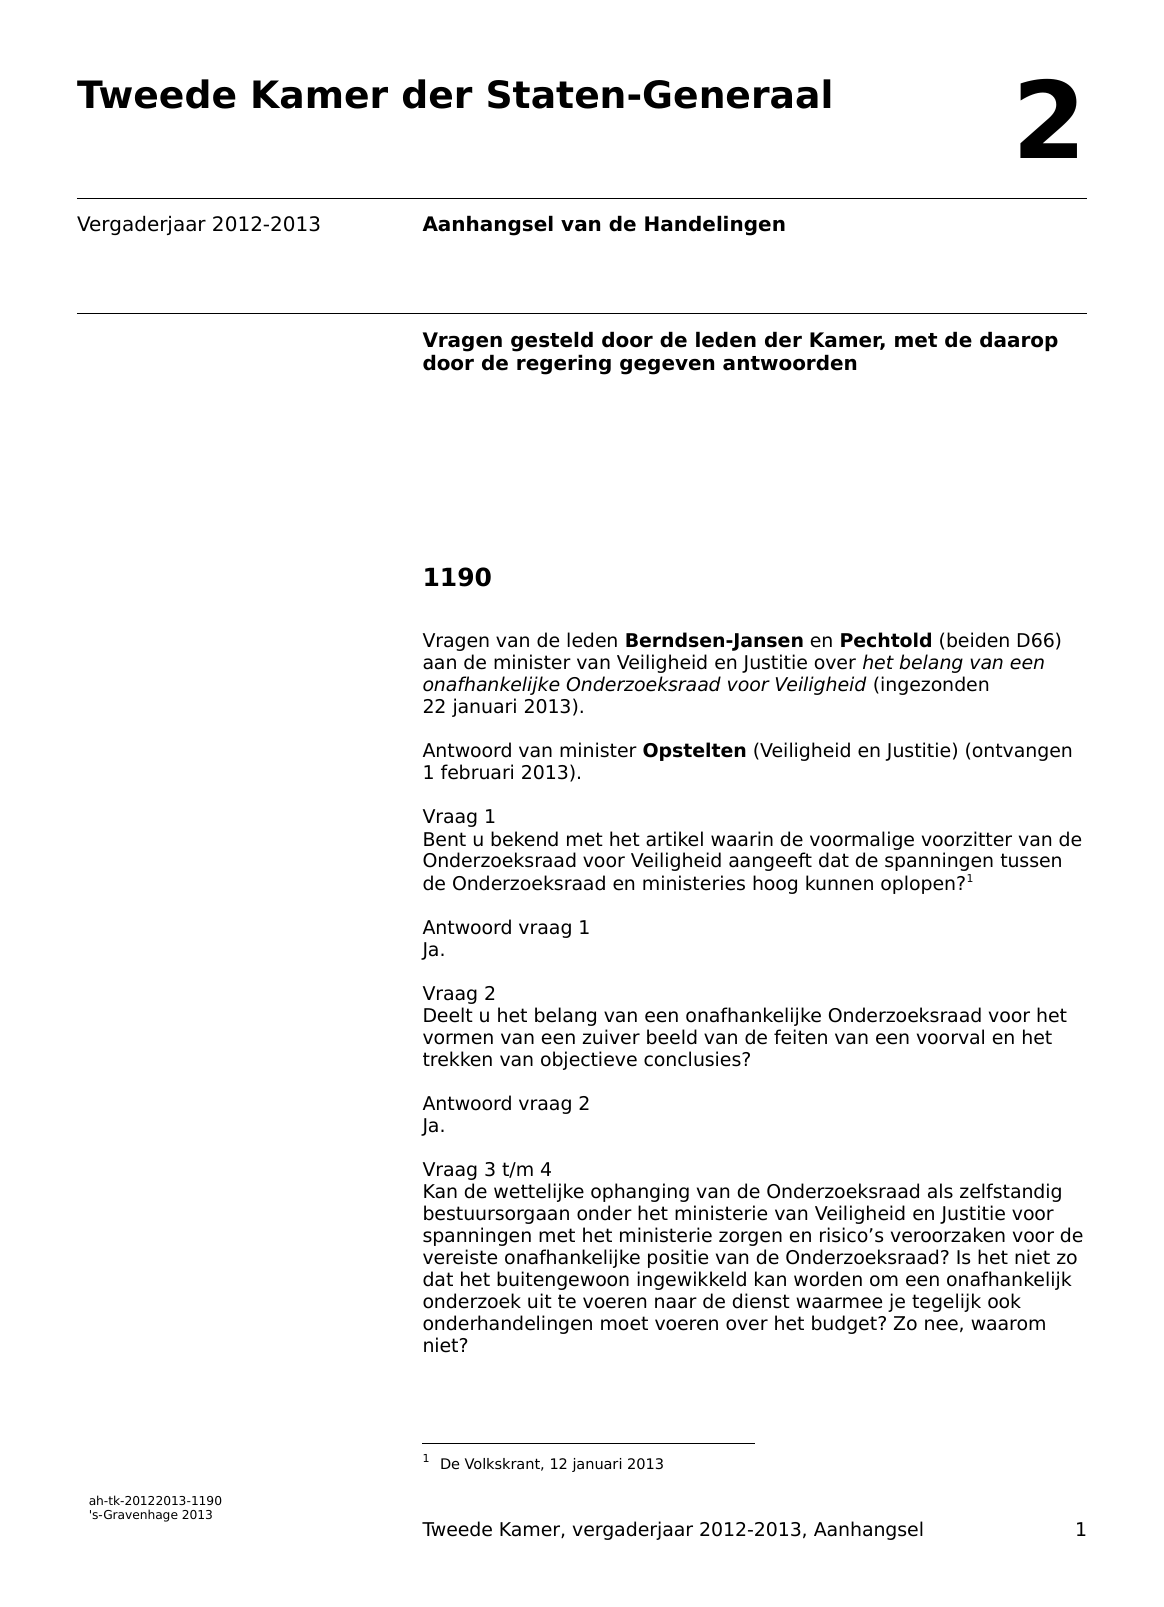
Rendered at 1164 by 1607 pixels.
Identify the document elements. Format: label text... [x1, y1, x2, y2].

table_header Tweede Kamer der Staten-Generaal [77, 59, 886, 198]
text Kan de wettelijke ophanging van de Onderzoeksraad als zelfstandig bestuursorgaan onder het ministerie van Veiligheid en Justitie voor spanningen met het ministerie zorgen en risico’s veroorzaken voor de vereiste onafhankelijke positie van de Onderzoeksraad? Is het niet zo dat het buitengewoon ingewikkeld kan worden om een onafhankelijk onderzoek uit te voeren naar de dienst waarmee je tegelijk ook onderhandelingen moet voeren over het budget? Zo nee, waarom niet? [422, 1181, 1087, 1357]
text De Volkskrant, 12 januari 2013 [422, 1452, 1087, 1474]
text 1190 [422, 563, 1087, 592]
table_cell Vergaderjaar 2012-2013 [77, 199, 422, 313]
text Ja. [422, 1115, 1087, 1137]
text Antwoord vraag 2 [422, 1093, 1087, 1115]
table_cell [77, 314, 422, 375]
table_cell Vragen gesteld door de leden der Kamer, met de daarop door de regering gegeven antwoorden [422, 314, 1087, 375]
text Ja. [422, 938, 1087, 961]
text Antwoord vraag 1 [422, 917, 1087, 938]
text Bent u bekend met het artikel waarin de voormalige voorzitter van de Onderzoeksraad voor Veiligheid aangeeft dat de spanningen tussen de Onderzoeksraad en ministeries hoog kunnen oplopen? [422, 828, 1087, 894]
text Deelt u het belang van een onafhankelijke Onderzoeksraad voor het vormen van een zuiver beeld van de feiten van een voorval en het trekken van objectieve conclusies? [422, 1005, 1087, 1071]
text Vragen van de leden Berndsen-Jansen en Pechtold (beiden D66) aan de minister van Veiligheid en Justitie over het belang van een onafhankelijke Onderzoeksraad voor Veiligheid (ingezonden 22 januari 2013). [422, 630, 1087, 718]
text Antwoord van minister Opstelten (Veiligheid en Justitie) (ontvangen 1 februari 2013). [422, 740, 1087, 784]
text 's-Gravenhage 2013 [88, 1508, 323, 1522]
text Vraag 2 [422, 983, 1087, 1005]
text Vraag 3 t/m 4 [422, 1159, 1087, 1181]
table_header 2 [886, 59, 1087, 198]
table_cell Aanhangsel van de Handelingen [422, 199, 1087, 313]
text Vraag 1 [422, 806, 1087, 828]
text ah-tk-20122013-1190 [88, 1494, 323, 1508]
